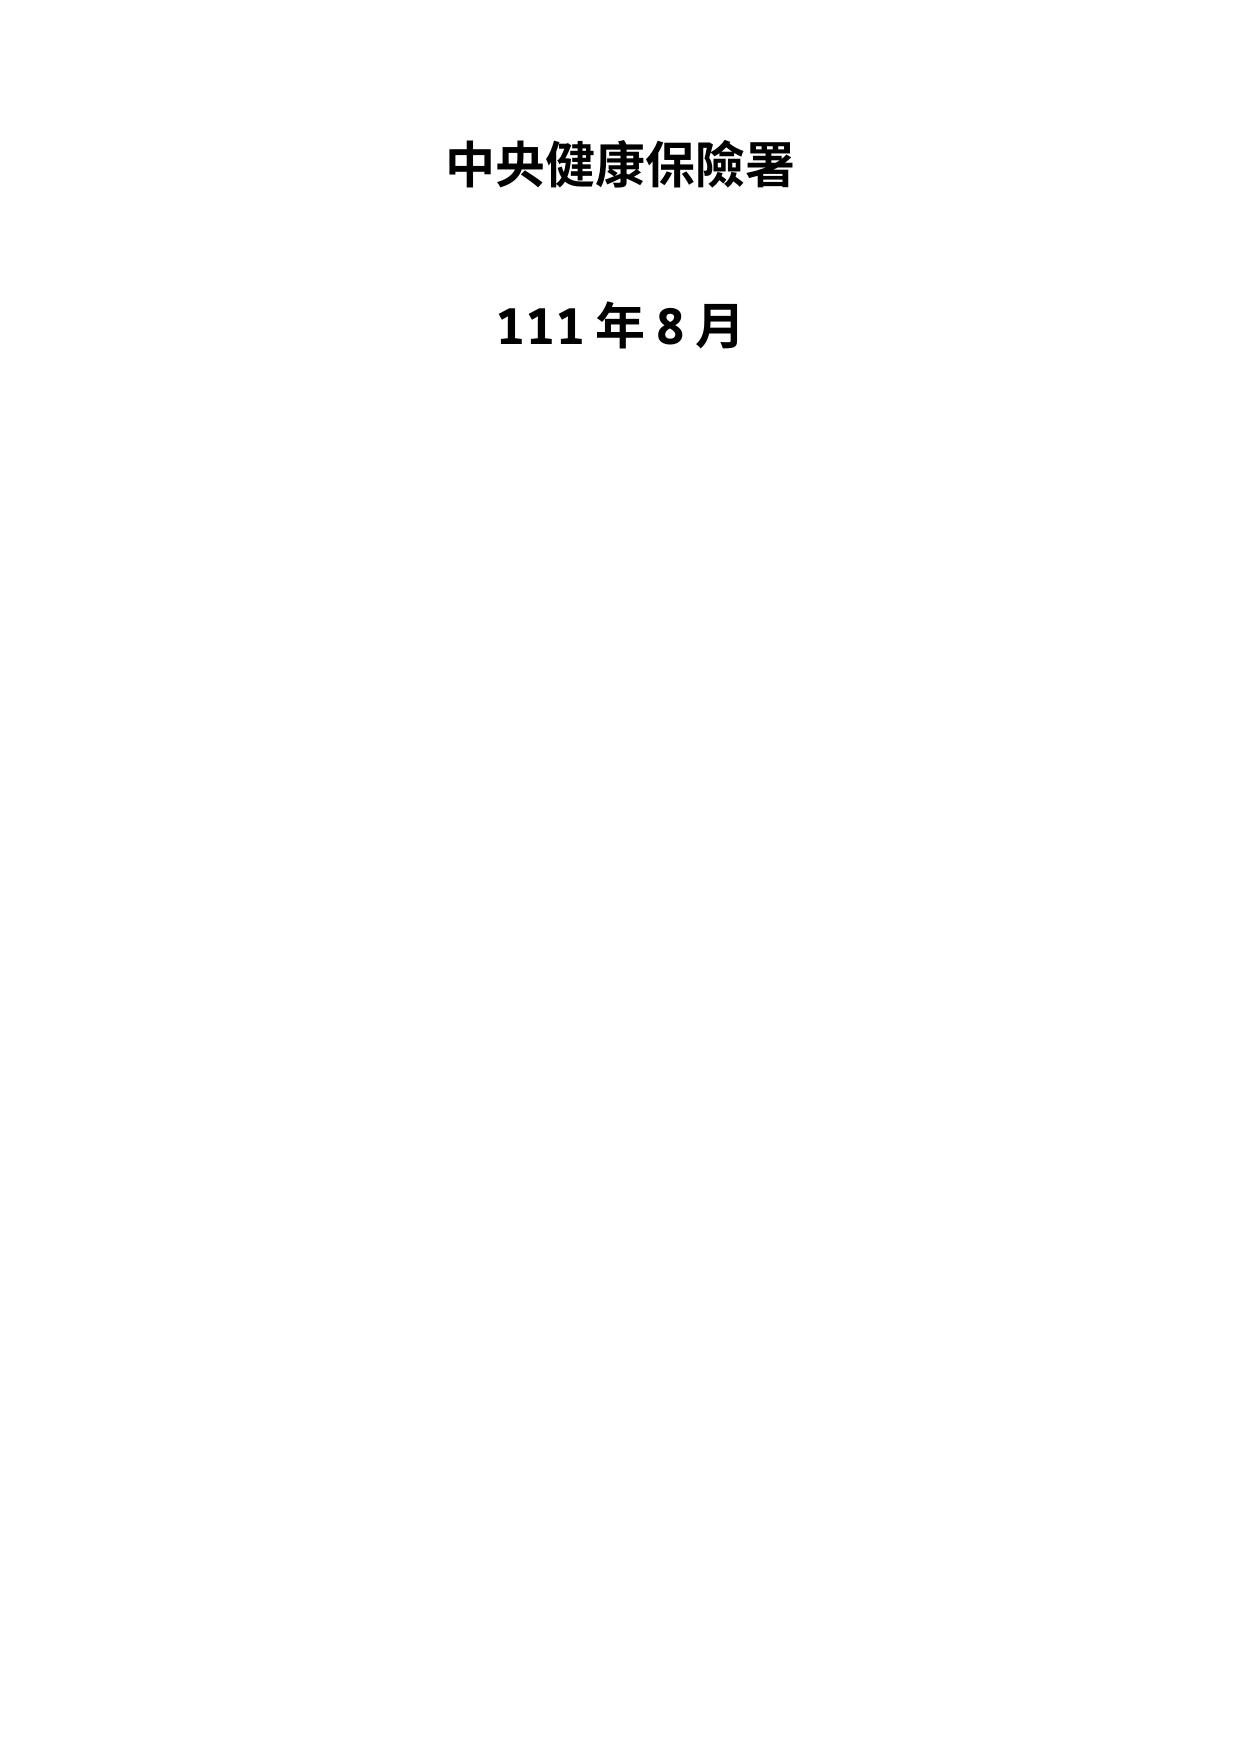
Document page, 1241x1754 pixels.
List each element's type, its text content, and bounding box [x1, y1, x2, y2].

text 中央健康保險署 [165, 89, 1075, 214]
text 111年8月 [165, 250, 1075, 375]
